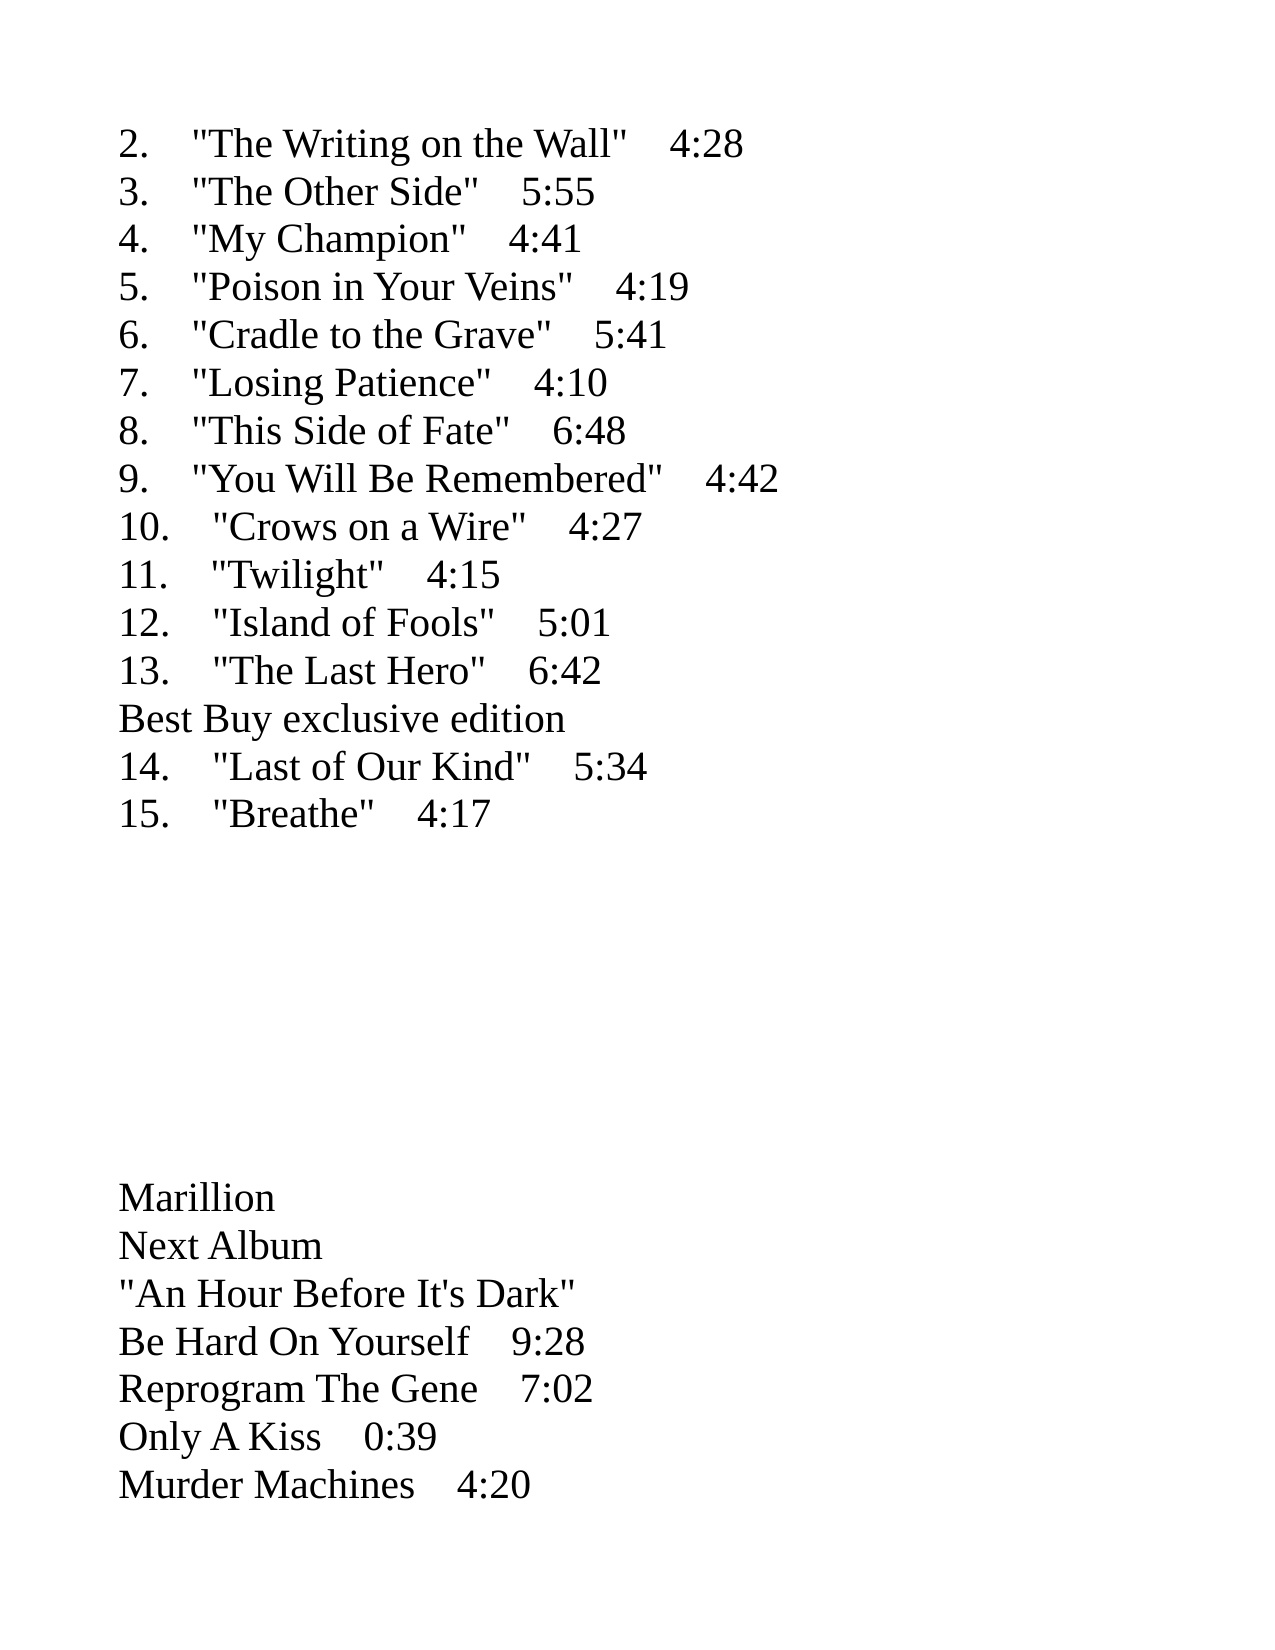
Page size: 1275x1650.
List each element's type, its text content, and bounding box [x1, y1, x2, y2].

text 4. "My Champion" 4:41 [118, 214, 1157, 262]
text Be Hard On Yourself 9:28 [118, 1316, 1157, 1364]
text 12. "Island of Fools" 5:01 [118, 597, 1157, 645]
text 13. "The Last Hero" 6:42 [118, 645, 1157, 693]
text 15. "Breathe" 4:17 [118, 789, 1157, 837]
text Only A Kiss 0:39 [118, 1412, 1157, 1460]
text 14. "Last of Our Kind" 5:34 [118, 741, 1157, 789]
text 5. "Poison in Your Veins" 4:19 [118, 262, 1157, 310]
text Best Buy exclusive edition [118, 693, 1157, 741]
text Marillion [118, 1172, 1157, 1220]
text 3. "The Other Side" 5:55 [118, 166, 1157, 214]
text Murder Machines 4:20 [118, 1460, 1157, 1508]
text 10. "Crows on a Wire" 4:27 [118, 501, 1157, 549]
text 9. "You Will Be Remembered" 4:42 [118, 453, 1157, 501]
text 8. "This Side of Fate" 6:48 [118, 406, 1157, 453]
text 11. "Twilight" 4:15 [118, 549, 1157, 597]
text 2. "The Writing on the Wall" 4:28 [118, 118, 1157, 166]
text Reprogram The Gene 7:02 [118, 1364, 1157, 1412]
text 7. "Losing Patience" 4:10 [118, 358, 1157, 406]
text 6. "Cradle to the Grave" 5:41 [118, 310, 1157, 358]
text Next Album [118, 1220, 1157, 1268]
text "An Hour Before It's Dark" [118, 1268, 1157, 1316]
